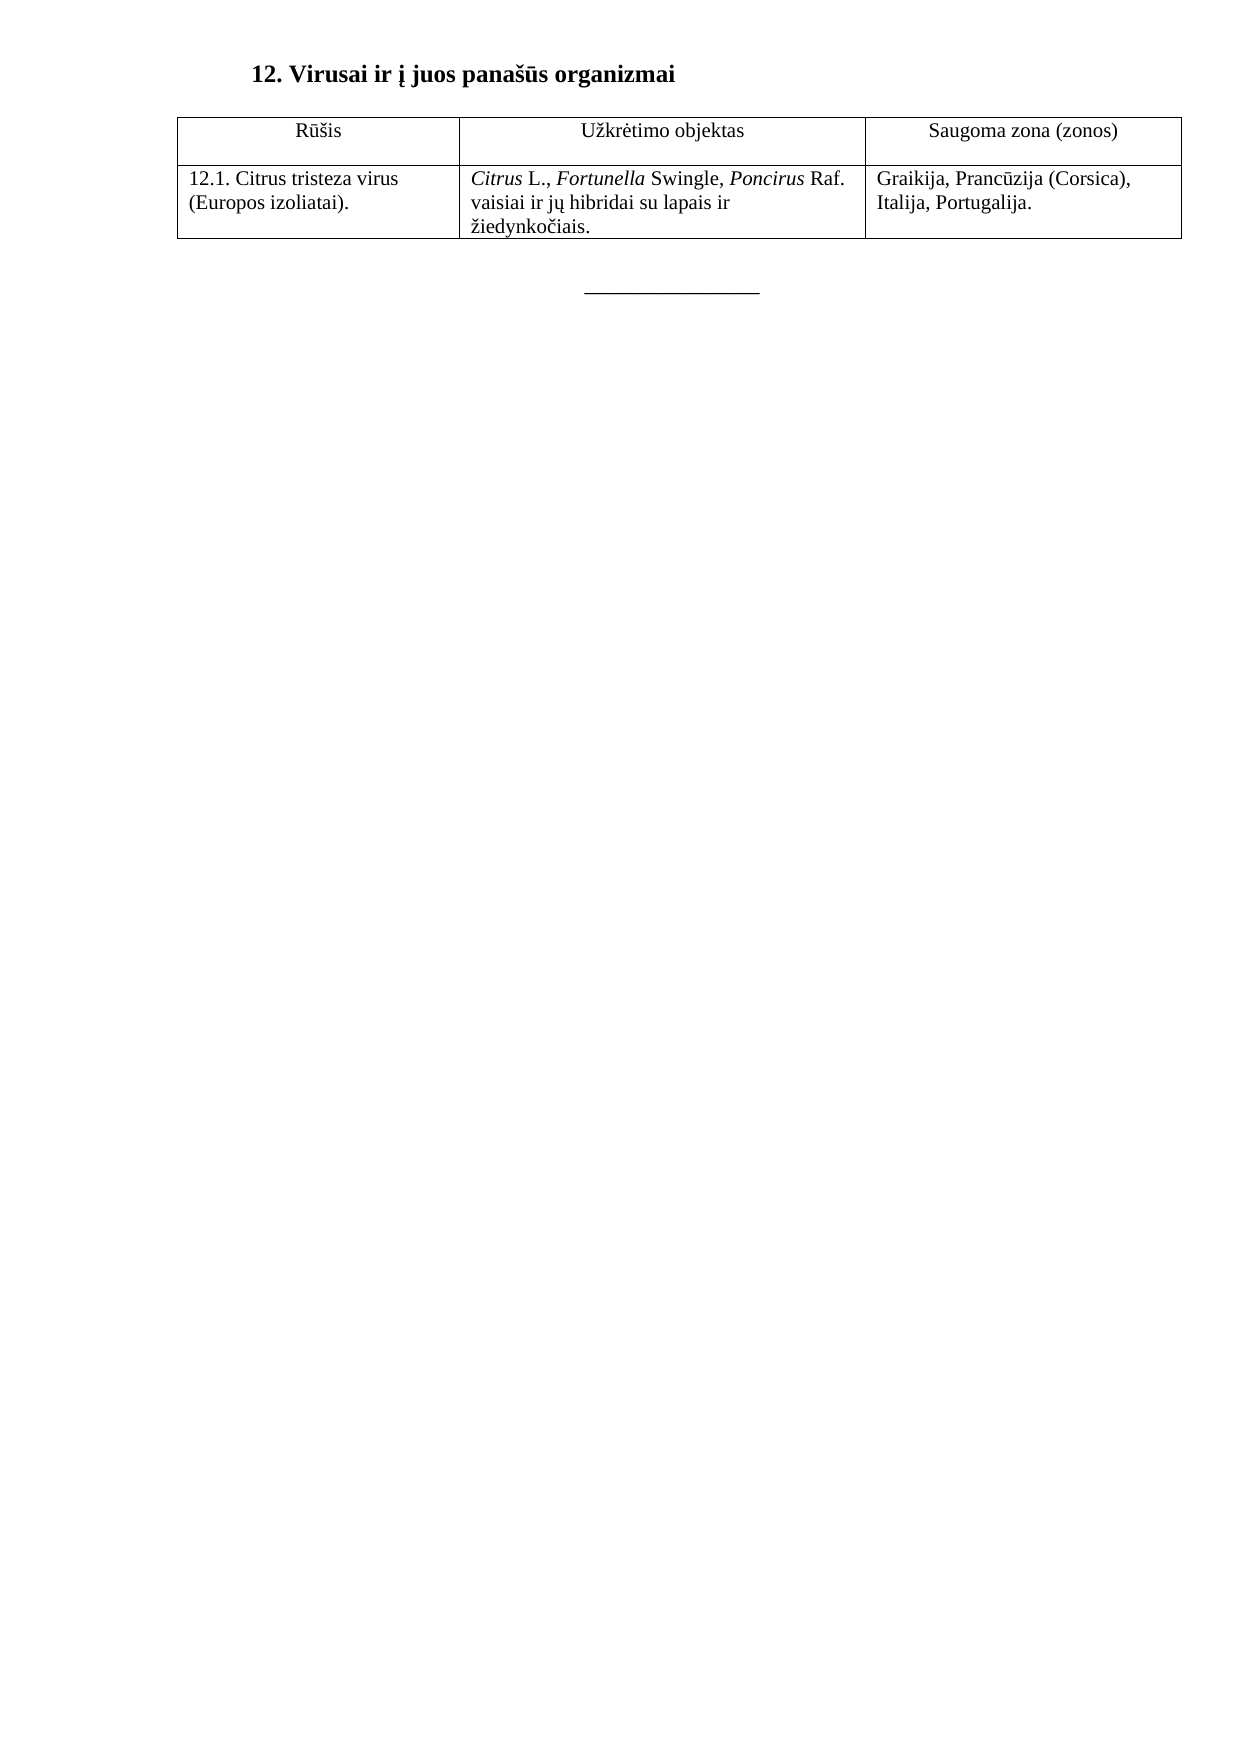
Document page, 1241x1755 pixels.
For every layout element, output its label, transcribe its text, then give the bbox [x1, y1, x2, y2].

table_cell 12.1. Citrus tristeza virus (Europos izoliatai). [178, 166, 459, 238]
table_header Užkrėtimo objektas [460, 118, 865, 165]
table_header Saugoma zona (zonos) [866, 118, 1181, 165]
table_cell Graikija, Prancūzija (Corsica), Italija, Portugalija. [866, 166, 1181, 238]
text 12. Virusai ir į juos panašūs organizmai [177, 59, 1166, 88]
table_cell Citrus L., Fortunella Swingle, Poncirus Raf. vaisiai ir jų hibridai su lapais ir žiedynkočiais. [460, 166, 865, 238]
table_header Rūšis [178, 118, 459, 165]
text ______________ [177, 268, 1166, 297]
